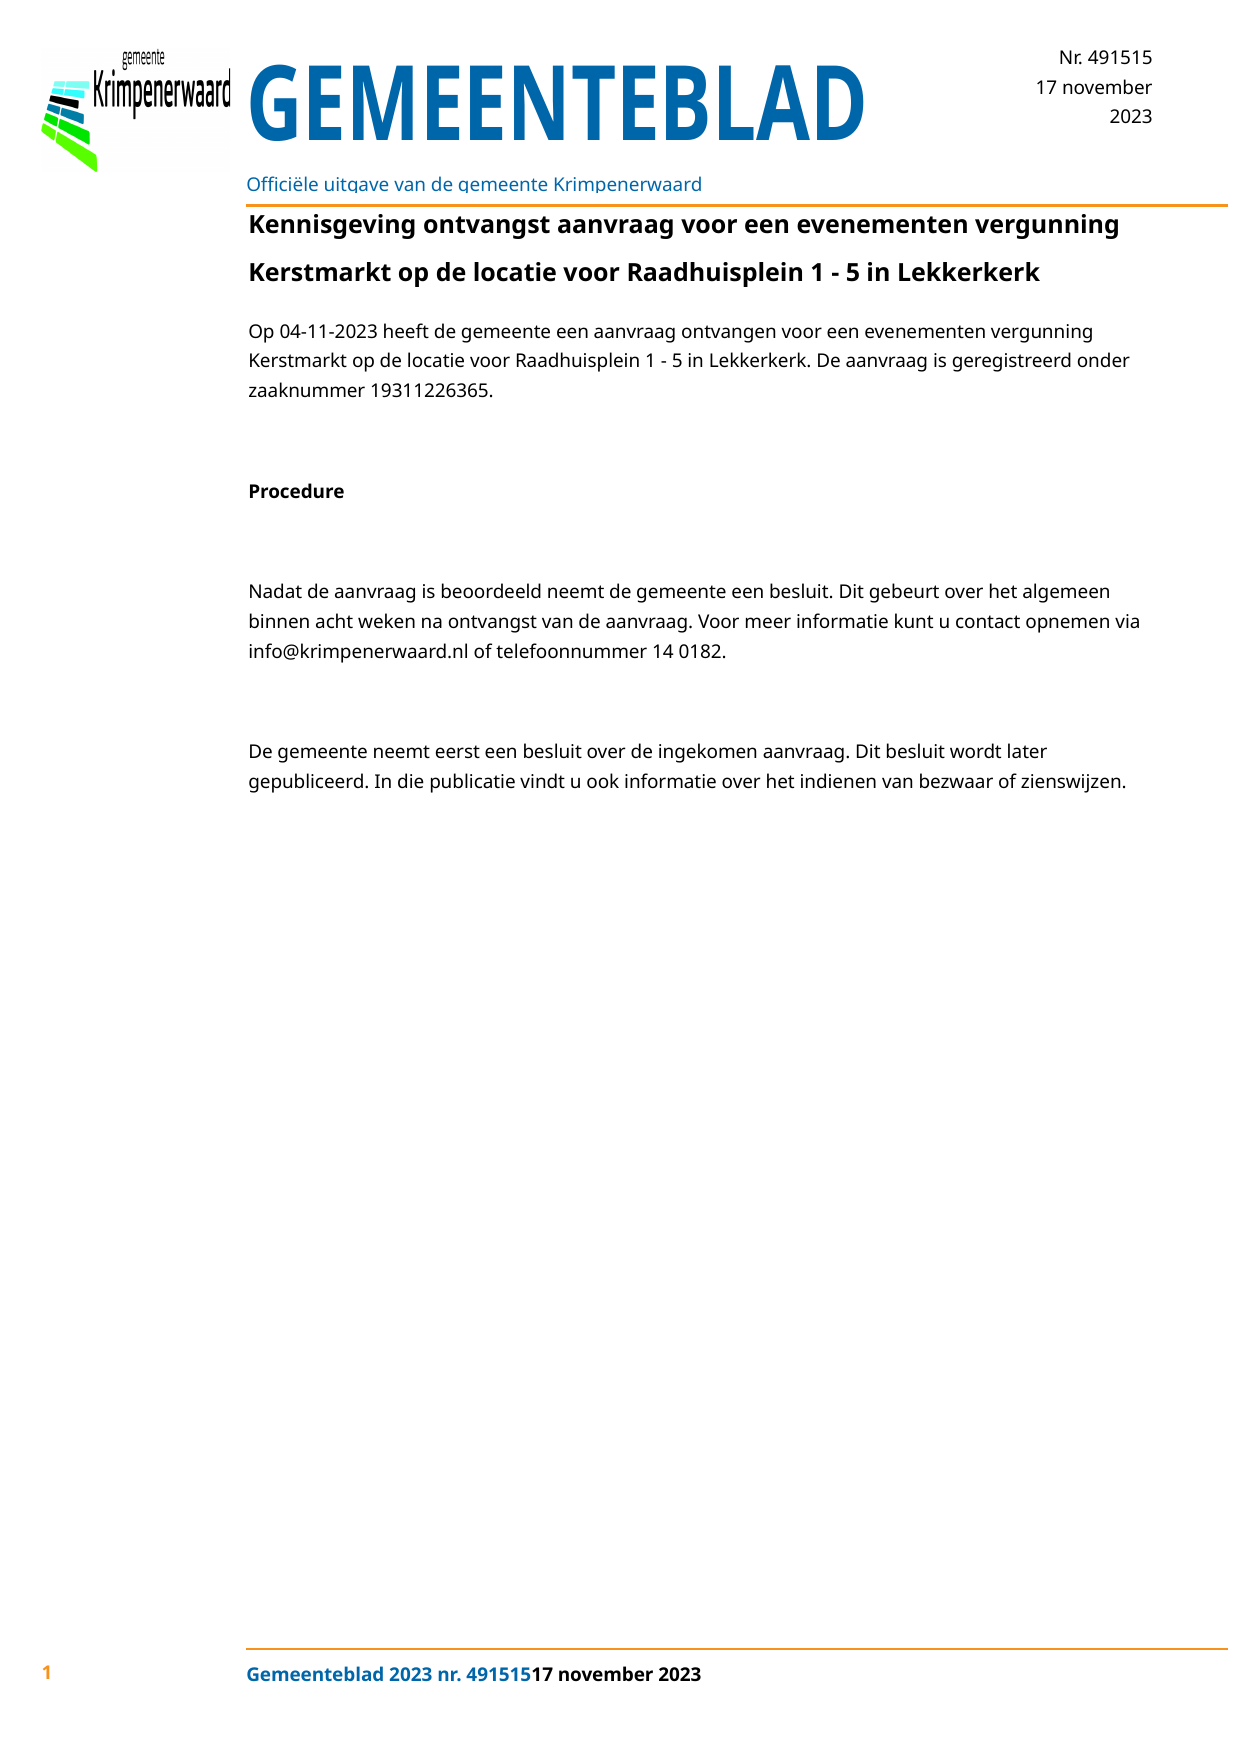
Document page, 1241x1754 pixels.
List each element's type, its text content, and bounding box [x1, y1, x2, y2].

picture [41, 47, 231, 172]
text Kennisgeving ontvangst aanvraag voor een evenementen vergunning Kerstmarkt op de locatie voor Raadhuisplein 1 - 5 in Lekkerkerk [248, 207, 1152, 288]
text Nadat de aanvraag is beoordeeld neemt de gemeente een besluit. Dit gebeurt over het algemeen binnen acht weken na ontvangst van de aanvraag. Voor meer informatie kunt u contact opnemen via info@krimpenerwaard.nl of telefoonnummer 14 0182. [248, 579, 1152, 664]
text De gemeente neemt eerst een besluit over de ingekomen aanvraag. Dit besluit wordt later gepubliceerd. In die publicatie vindt u ook informatie over het indienen van bezwaar of zienswijzen. [248, 739, 1152, 794]
text Procedure [248, 478, 1152, 504]
text Op 04-11-2023 heeft de gemeente een aanvraag ontvangen voor een evenementen vergunning Kerstmarkt op de locatie voor Raadhuisplein 1 - 5 in Lekkerkerk. De aanvraag is geregistreerd onder zaaknummer 19311226365. [248, 318, 1152, 403]
